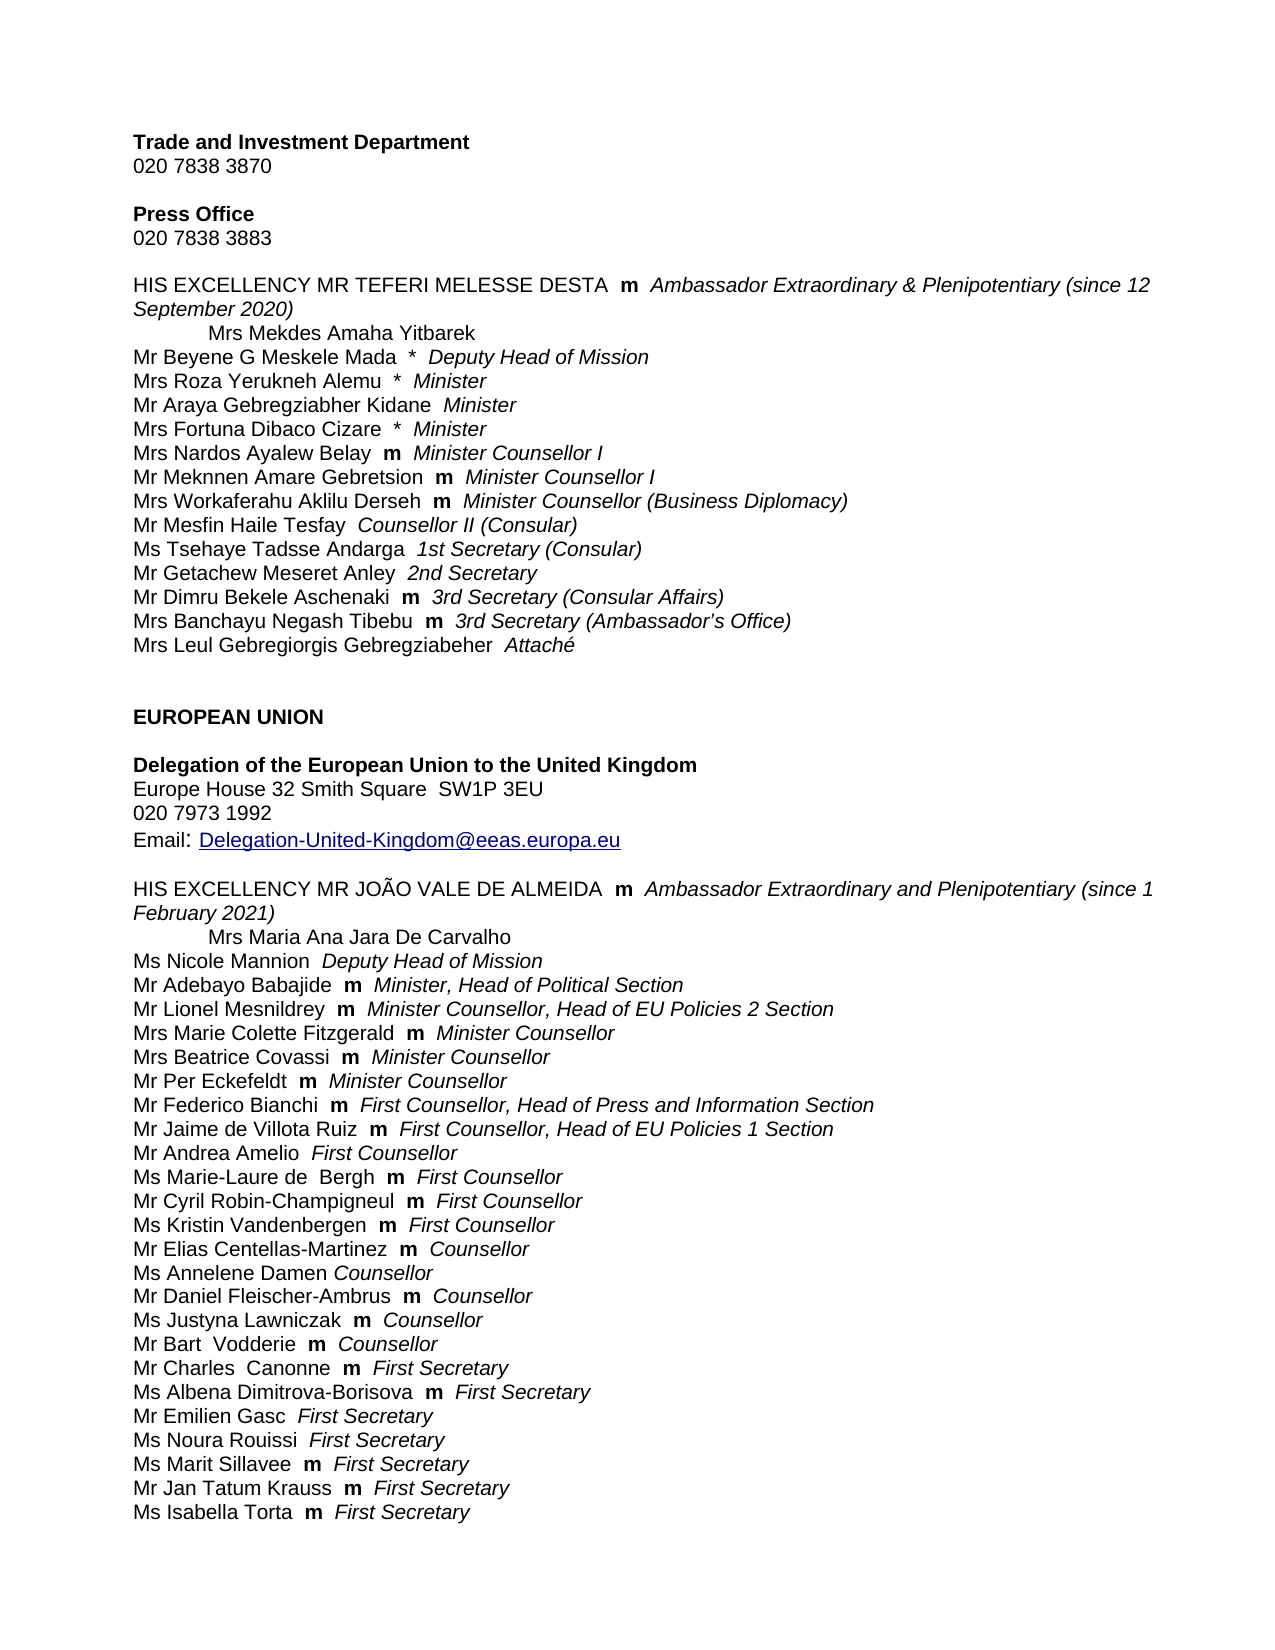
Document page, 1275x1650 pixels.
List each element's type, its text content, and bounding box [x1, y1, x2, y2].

text Mrs Marie Colette Fitzgerald m Minister Counsellor [133, 1021, 1181, 1045]
text Europe House 32 Smith Square SW1P 3EU [133, 776, 1181, 800]
text Mrs Fortuna Dibaco Cizare * Minister [133, 417, 1181, 441]
text Ms Justyna Lawniczak m Counsellor [133, 1308, 1181, 1332]
text Press Office [133, 201, 1181, 225]
text Mr Lionel Mesnildrey m Minister Counsellor, Head of EU Policies 2 Section [133, 997, 1181, 1021]
text Delegation of the European Union to the United Kingdom [133, 752, 1181, 776]
text Mrs Banchayu Negash Tibebu m 3rd Secretary (Ambassador’s Office) [133, 609, 1181, 633]
text Ms Albena Dimitrova-Borisova m First Secretary [133, 1380, 1181, 1404]
text Mr Emilien Gasc First Secretary [133, 1404, 1181, 1428]
text 020 7838 3883 [133, 225, 1181, 249]
text Ms Kristin Vandenbergen m First Counsellor [133, 1212, 1181, 1236]
text Ms Tsehaye Tadsse Andarga 1st Secretary (Consular) [133, 537, 1181, 561]
text Mrs Mekdes Amaha Yitbarek [133, 321, 1181, 345]
text Mr Andrea Amelio First Counsellor [133, 1141, 1181, 1164]
text Mr Elias Centellas-Martinez m Counsellor [133, 1236, 1181, 1260]
text 020 7838 3870 [133, 153, 1181, 177]
text Mr Charles Canonne m First Secretary [133, 1356, 1181, 1380]
text Mr Araya Gebregziabher Kidane Minister [133, 393, 1181, 417]
text Trade and Investment Department [133, 129, 1181, 153]
text Mrs Beatrice Covassi m Minister Counsellor [133, 1045, 1181, 1069]
text Mrs Maria Ana Jara De Carvalho [133, 925, 1181, 949]
text Mr Cyril Robin-Champigneul m First Counsellor [133, 1188, 1181, 1212]
text Mr Getachew Meseret Anley 2nd Secretary [133, 561, 1181, 585]
text Mr Beyene G Meskele Mada * Deputy Head of Mission [133, 345, 1181, 369]
text Ms Annelene Damen Counsellor [133, 1260, 1181, 1284]
text Ms Marie-Laure de Bergh m First Counsellor [133, 1164, 1181, 1188]
text Mr Bart Vodderie m Counsellor [133, 1332, 1181, 1356]
text Mr Jan Tatum Krauss m First Secretary [133, 1476, 1181, 1500]
text Mr Adebayo Babajide m Minister, Head of Political Section [133, 973, 1181, 997]
text EUROPEAN UNION [133, 704, 1181, 728]
text Mrs Leul Gebregiorgis Gebregziabeher Attaché [133, 633, 1181, 657]
text Mr Meknnen Amare Gebretsion m Minister Counsellor I [133, 465, 1181, 489]
text Mr Per Eckefeldt m Minister Counsellor [133, 1069, 1181, 1093]
text 020 7973 1992 [133, 800, 1181, 824]
text Mrs Workaferahu Aklilu Derseh m Minister Counsellor (Business Diplomacy) [133, 489, 1181, 513]
text Email: Delegation-United-Kingdom@eeas.europa.eu [133, 824, 1181, 853]
text Ms Nicole Mannion Deputy Head of Mission [133, 949, 1181, 973]
text HIS EXCELLENCY MR TEFERI MELESSE DESTA m Ambassador Extraordinary & Plenipotentiary (since 12 September 2020) [133, 273, 1181, 321]
text Mrs Nardos Ayalew Belay m Minister Counsellor I [133, 441, 1181, 465]
text Mrs Roza Yerukneh Alemu * Minister [133, 369, 1181, 393]
text Mr Dimru Bekele Aschenaki m 3rd Secretary (Consular Affairs) [133, 585, 1181, 609]
text HIS EXCELLENCY MR JOÃO VALE DE ALMEIDA m Ambassador Extraordinary and Plenipotentiary (since 1 February 2021) [133, 877, 1181, 925]
text Ms Noura Rouissi First Secretary [133, 1428, 1181, 1452]
text Mr Daniel Fleischer-Ambrus m Counsellor [133, 1284, 1181, 1308]
text Mr Jaime de Villota Ruiz m First Counsellor, Head of EU Policies 1 Section [133, 1117, 1181, 1141]
text Mr Mesfin Haile Tesfay Counsellor II (Consular) [133, 513, 1181, 537]
text Ms Isabella Torta m First Secretary [133, 1500, 1181, 1524]
text Mr Federico Bianchi m First Counsellor, Head of Press and Information Section [133, 1093, 1181, 1117]
text Ms Marit Sillavee m First Secretary [133, 1452, 1181, 1476]
